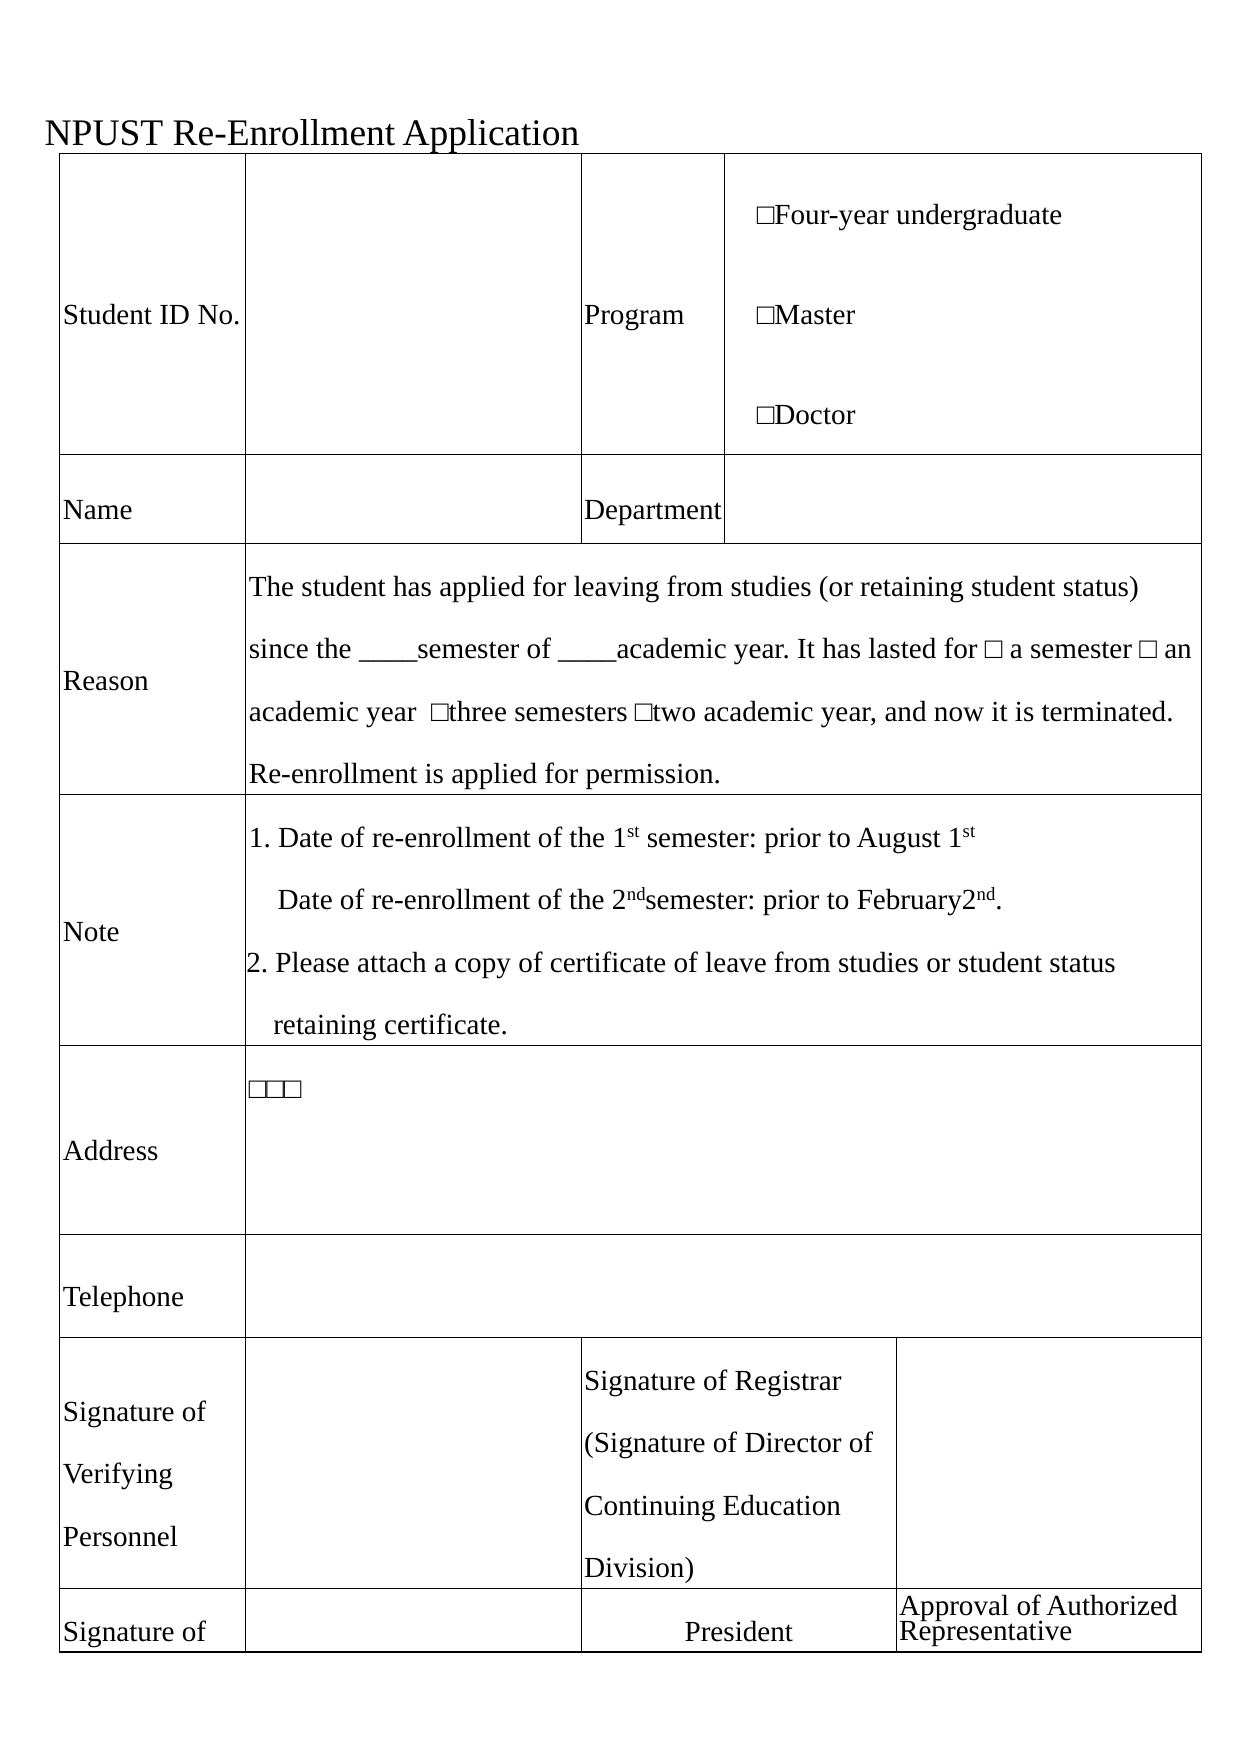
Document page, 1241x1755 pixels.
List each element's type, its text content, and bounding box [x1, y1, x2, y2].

table_cell [246, 1338, 581, 1588]
table_cell Department [582, 455, 724, 543]
table_header Student ID No. [60, 154, 245, 453]
table_cell The student has applied for leaving from studies (or retaining student status) since the ____semester of ____academic year. It has lasted for □ a semester □ an academic year □three semesters □two academic year, and now it is terminated. Re-enrollment is applied for permission. [246, 544, 1201, 794]
table_cell Signature of [60, 1589, 245, 1651]
table_cell Signature of Registrar (Signature of Director of Continuing Education Division) [582, 1338, 896, 1588]
table_cell Signature of Verifying Personnel [60, 1338, 245, 1588]
table_header Program [582, 154, 724, 453]
table_cell □□□ [246, 1046, 1201, 1233]
table_cell [725, 455, 1201, 543]
table_cell Name [60, 455, 245, 543]
table_cell Reason [60, 544, 245, 794]
table_cell [246, 1235, 1201, 1337]
table_cell 1. Date of re-enrollment of the 1st semester: prior to August 1st Date of re-enrollment of the 2ndsemester: prior to February2nd. 2. Please attach a copy of certificate of leave from studies or student status retaining certificate. [246, 795, 1201, 1045]
table_header □Four-year undergraduate □Master □Doctor [725, 154, 1201, 453]
table_cell Note [60, 795, 245, 1045]
table_cell [246, 455, 581, 543]
table_cell Approval of Authorized Representative [897, 1589, 1201, 1651]
table_header [246, 154, 581, 453]
table_cell [246, 1589, 581, 1651]
table_cell Telephone [60, 1235, 245, 1337]
table_cell President [582, 1589, 896, 1651]
table_cell Address [60, 1046, 245, 1233]
text NPUST Re-Enrollment Application [44, 90, 1196, 152]
table_cell [897, 1338, 1201, 1588]
